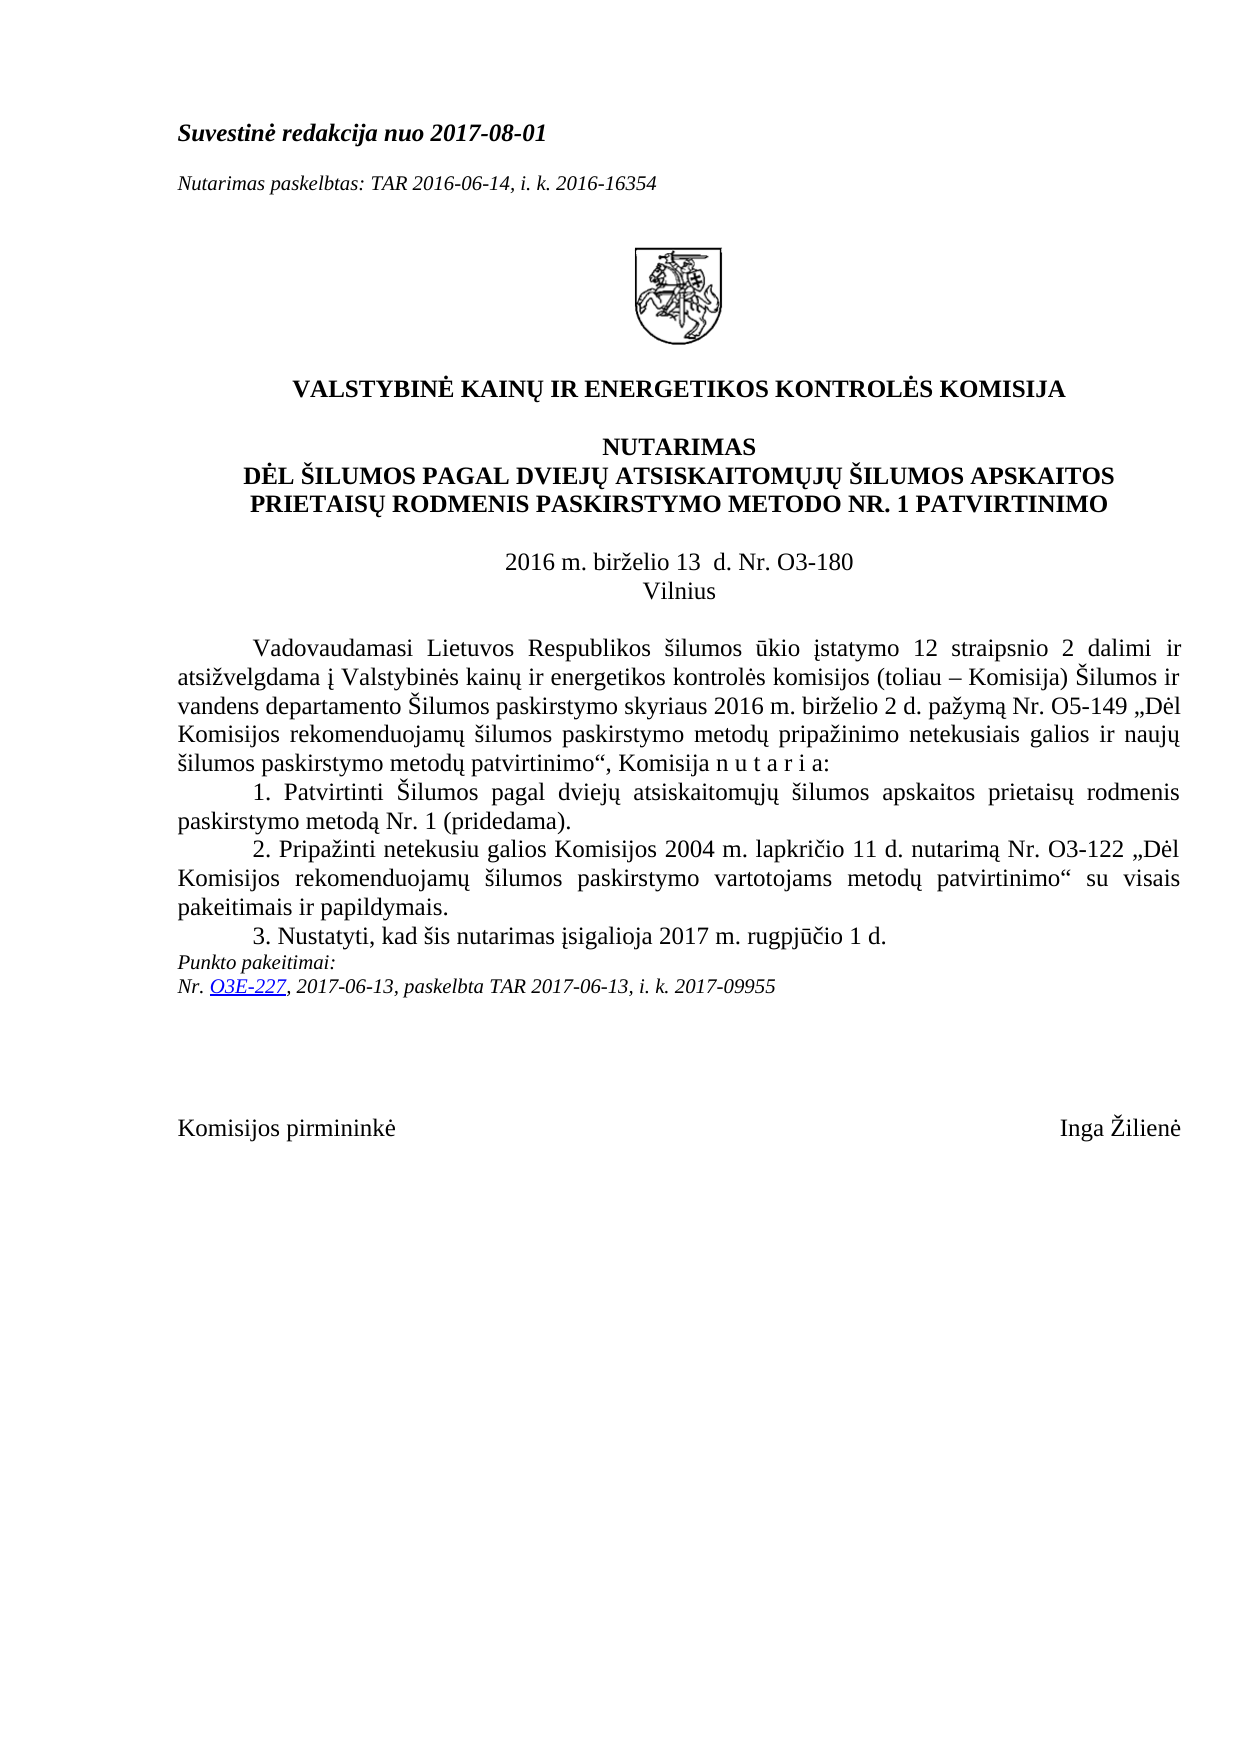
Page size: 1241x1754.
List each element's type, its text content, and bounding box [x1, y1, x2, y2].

text 2. Pripažinti netekusiu galios Komisijos 2004 m. lapkričio 11 d. nutarimą Nr. O3-122 „Dėl Komisijos rekomenduojamų šilumos paskirstymo vartotojams metodų patvirtinimo“ su visais pakeitimais ir papildymais. [177, 834, 1181, 921]
text 2016 m. birželio 13 d. Nr. O3-180 [177, 547, 1181, 576]
text NUTARIMAS [177, 432, 1181, 461]
text Komisijos pirmininkė Inga Žilienė [177, 1113, 1181, 1141]
text Punkto pakeitimai: [177, 949, 1181, 974]
text vALSTYBINĖ KAINŲ IR ENERGETIKOS KONTROLĖS KOMISIJA [177, 374, 1181, 403]
text Vilnius [177, 576, 1181, 604]
text DĖL ŠILUMOS PAGAL DVIEJŲ ATSISKAITOMŲJŲ ŠILUMOS APSKAITOS PRIETAISŲ RODMENIS PASKIRSTYMO METODo NR. 1 patvirtinimo [177, 461, 1181, 518]
text Nutarimas paskelbtas: TAR 2016-06-14, i. k. 2016-16354 [177, 171, 1181, 195]
text Vadovaudamasi Lietuvos Respublikos šilumos ūkio įstatymo 12 straipsnio 2 dalimi ir atsižvelgdama į Valstybinės kainų ir energetikos kontrolės komisijos (toliau – Komisija) Šilumos ir vandens departamento Šilumos paskirstymo skyriaus 2016 m. birželio 2 d. pažymą Nr. O5-149 „Dėl Komisijos rekomenduojamų šilumos paskirstymo metodų pripažinimo netekusiais galios ir naujų šilumos paskirstymo metodų patvirtinimo“, Komisija n u t a r i a: [177, 633, 1181, 777]
text Nr. O3E-227, 2017-06-13, paskelbta TAR 2017-06-13, i. k. 2017-09955 [177, 974, 1181, 998]
text 3. Nustatyti, kad šis nutarimas įsigalioja 2017 m. rugpjūčio 1 d. [177, 921, 1181, 949]
text Suvestinė redakcija nuo 2017-08-01 [177, 118, 1181, 147]
text 1. Patvirtinti Šilumos pagal dviejų atsiskaitomųjų šilumos apskaitos prietaisų rodmenis paskirstymo metodą Nr. 1 (pridedama). [177, 777, 1181, 834]
